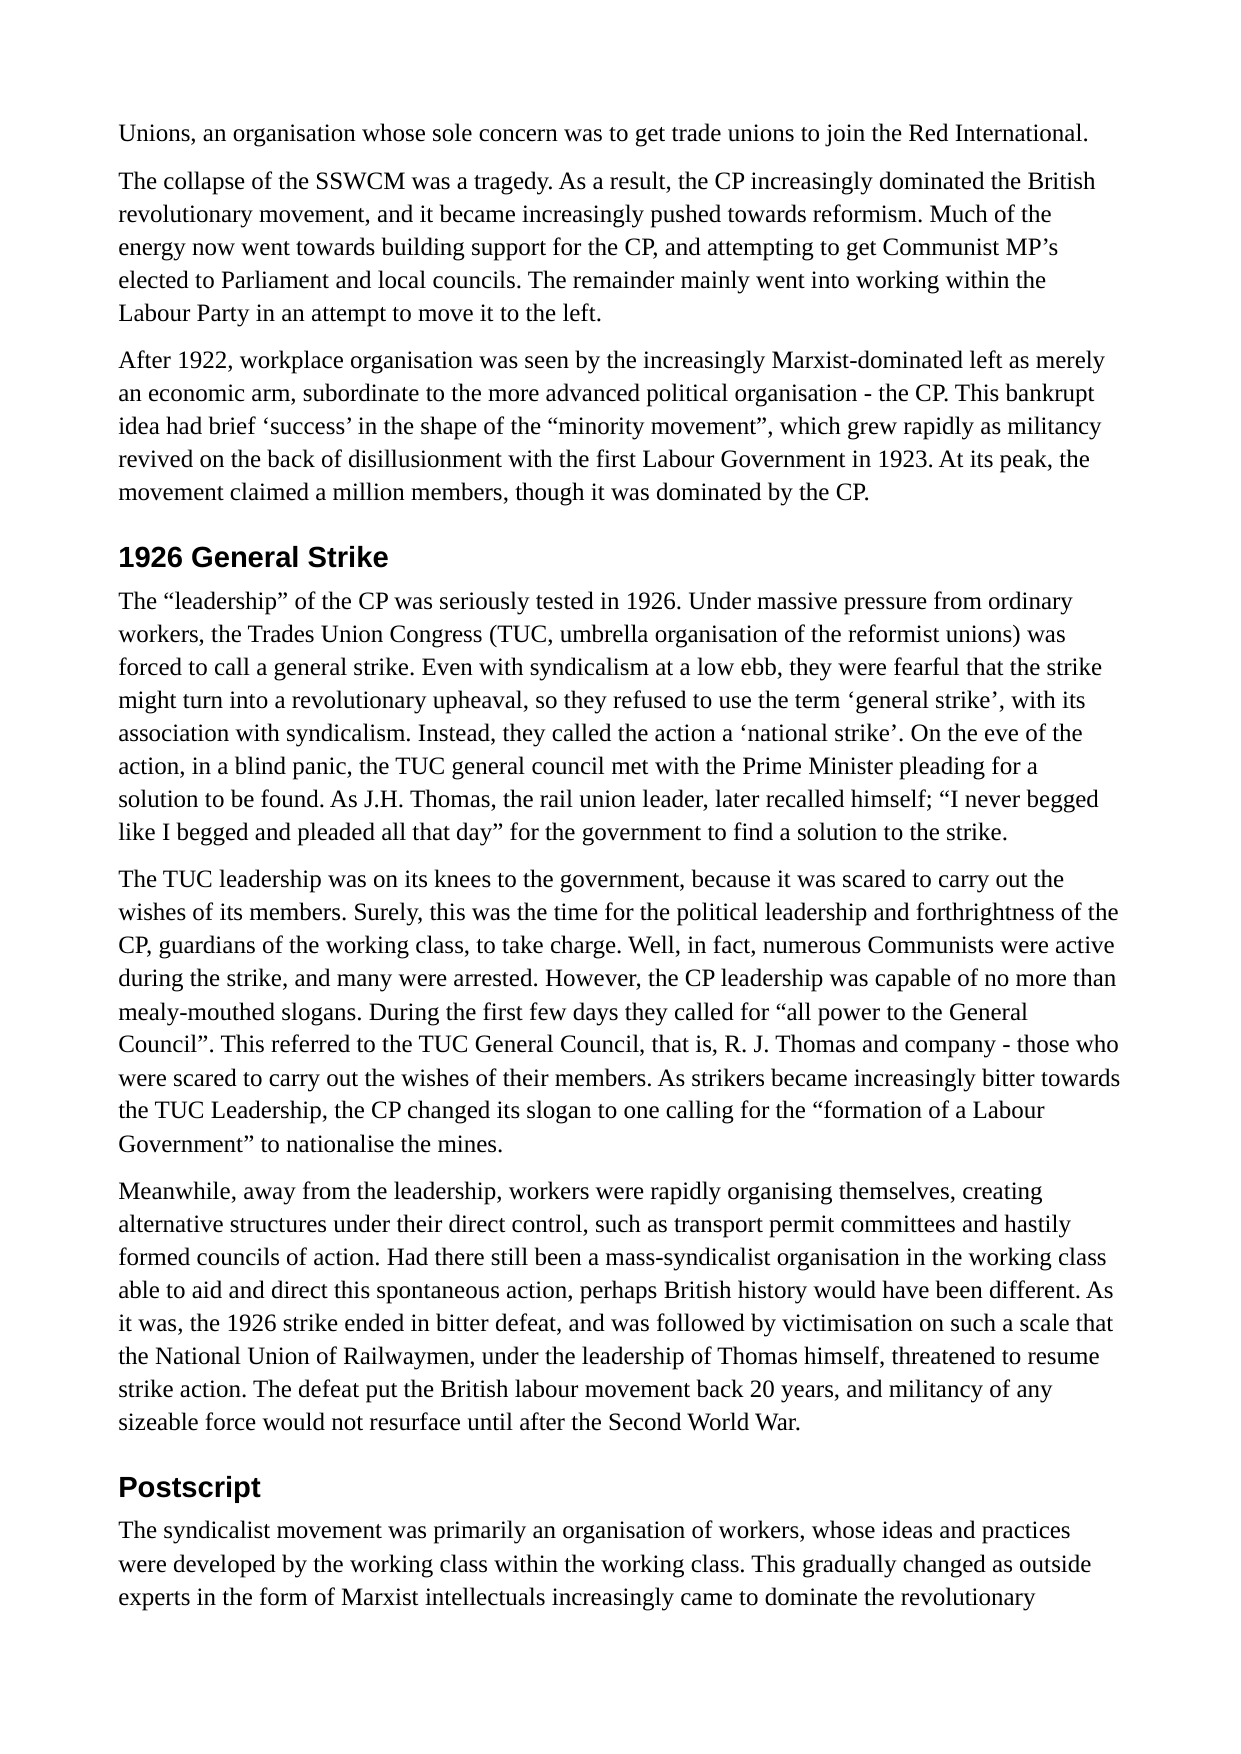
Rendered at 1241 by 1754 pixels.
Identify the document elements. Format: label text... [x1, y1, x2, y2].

text After 1922, workplace organisation was seen by the increasingly Marxist-dominated left as merely an economic arm, subordinate to the more advanced political organisation - the CP. This bankrupt idea had brief ‘success’ in the shape of the “minority movement”, which grew rapidly as militancy revived on the back of disillusionment with the first Labour Government in 1923. At its peak, the movement claimed a million members, though it was dominated by the CP. [118, 345, 1122, 506]
text Unions, an organisation whose sole concern was to get trade unions to join the Red International. [118, 118, 1122, 147]
text The TUC leadership was on its knees to the government, because it was scared to carry out the wishes of its members. Surely, this was the time for the political leadership and forthrightness of the CP, guardians of the working class, to take charge. Well, in fact, numerous Communists were active during the strike, and many were arrested. However, the CP leadership was capable of no more than mealy-mouthed slogans. During the first few days they called for “all power to the General Council”. This referred to the TUC General Council, that is, R. J. Thomas and company - those who were scared to carry out the wishes of their members. As strikers became increasingly bitter towards the TUC Leadership, the CP changed its slogan to one calling for the “formation of a Labour Government” to nationalise the mines. [118, 864, 1122, 1157]
subtitle Postscript [118, 1469, 1122, 1503]
subtitle 1926 General Strike [118, 540, 1122, 573]
text The “leadership” of the CP was seriously tested in 1926. Under massive pressure from ordinary workers, the Trades Union Congress (TUC, umbrella organisation of the reformist unions) was forced to call a general strike. Even with syndicalism at a low ebb, they were fearful that the strike might turn into a revolutionary upheaval, so they refused to use the term ‘general strike’, with its association with syndicalism. Instead, they called the action a ‘national strike’. On the eve of the action, in a blind panic, the TUC general council met with the Prime Minister pleading for a solution to be found. As J.H. Thomas, the rail union leader, later recalled himself; “I never begged like I begged and pleaded all that day” for the government to find a solution to the strike. [118, 586, 1122, 846]
text The syndicalist movement was primarily an organisation of workers, whose ideas and practices were developed by the working class within the working class. This gradually changed as outside experts in the form of Marxist intellectuals increasingly came to dominate the revolutionary [118, 1516, 1122, 1610]
text The collapse of the SSWCM was a tragedy. As a result, the CP increasingly dominated the British revolutionary movement, and it became increasingly pushed towards reformism. Much of the energy now went towards building support for the CP, and attempting to get Communist MP’s elected to Parliament and local councils. The remainder mainly went into working within the Labour Party in an attempt to move it to the left. [118, 166, 1122, 327]
text Meanwhile, away from the leadership, workers were rapidly organising themselves, creating alternative structures under their direct control, such as transport permit committees and hastily formed councils of action. Had there still been a mass-syndicalist organisation in the working class able to aid and direct this spontaneous action, perhaps British history would have been different. As it was, the 1926 strike ended in bitter defeat, and was followed by victimisation on such a scale that the National Union of Railwaymen, under the leadership of Thomas himself, threatened to resume strike action. The defeat put the British labour movement back 20 years, and militancy of any sizeable force would not resurface until after the Second World War. [118, 1176, 1122, 1436]
